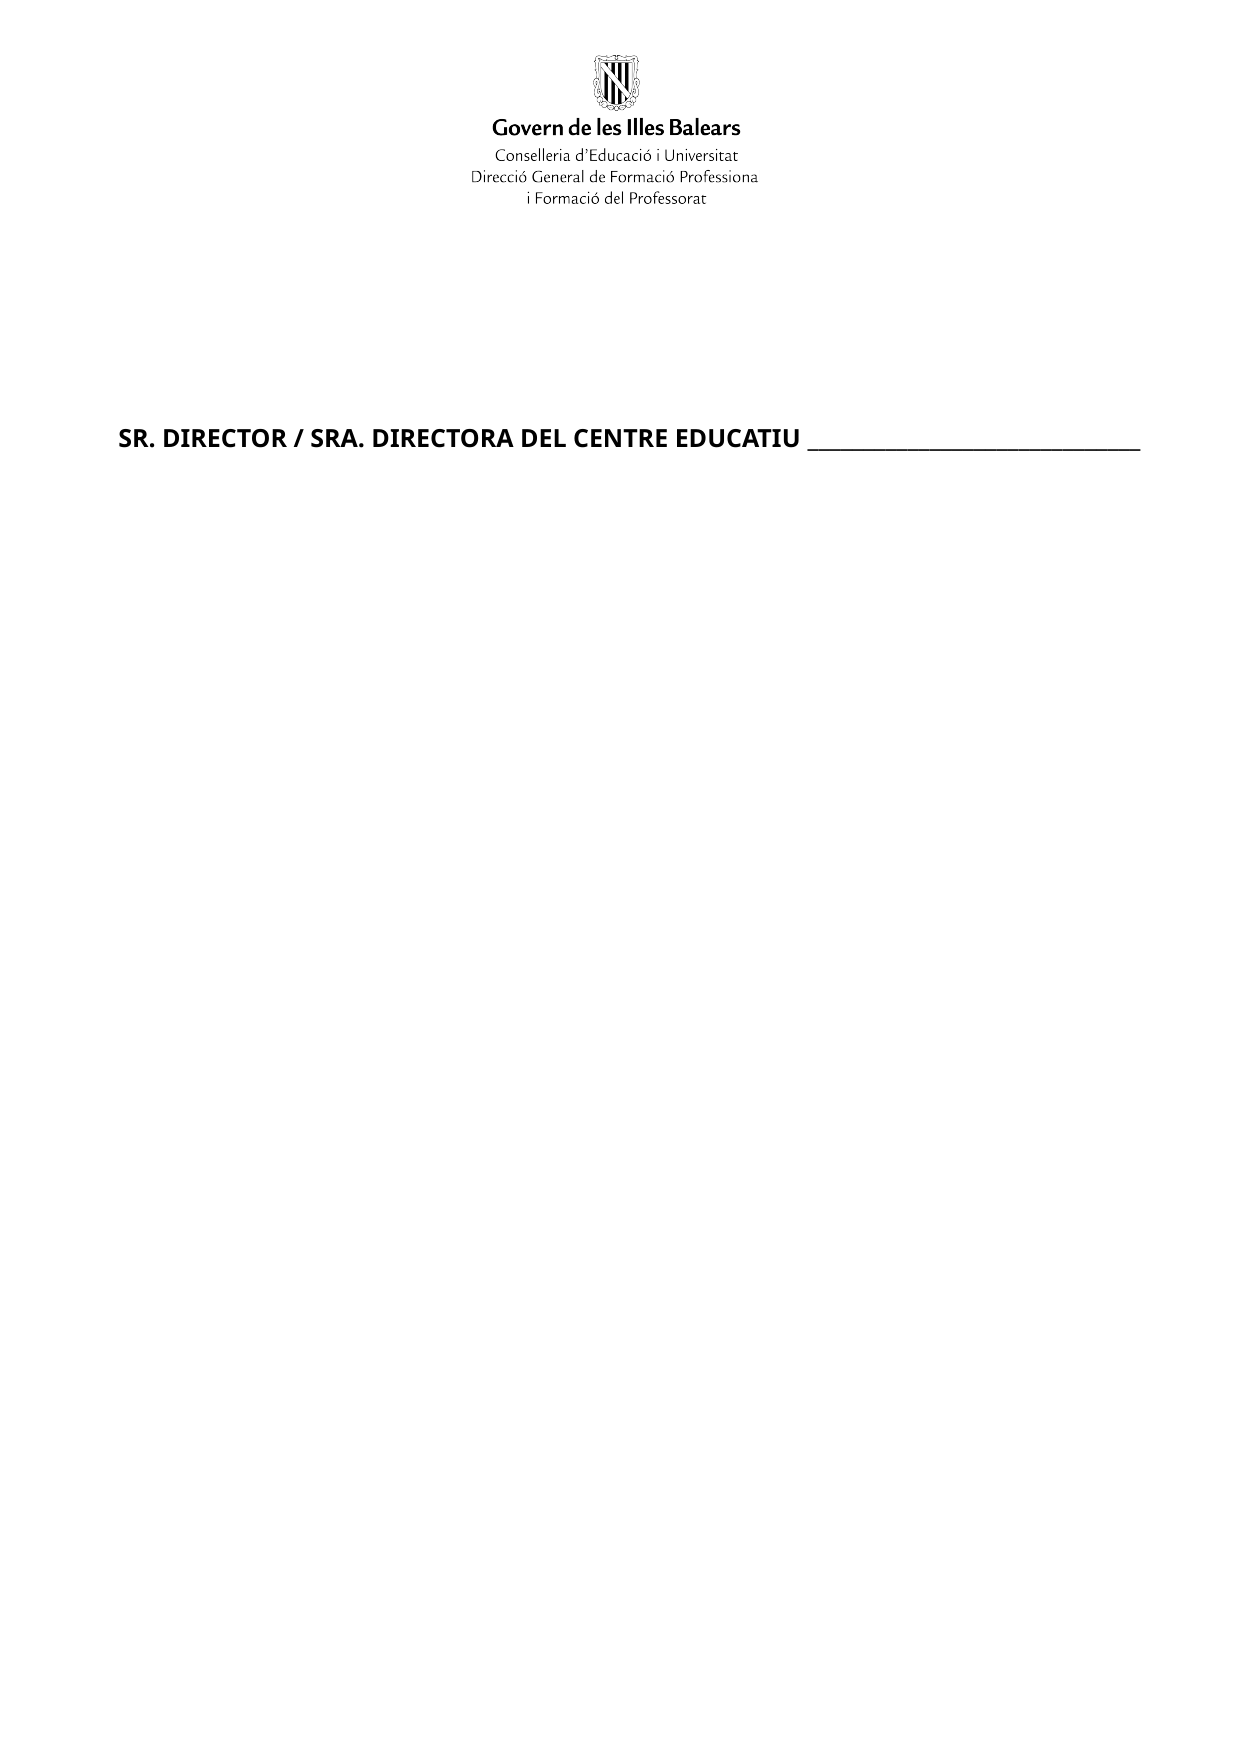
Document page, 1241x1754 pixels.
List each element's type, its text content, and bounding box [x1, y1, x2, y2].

text SR. DIRECTOR / SRA. DIRECTORA DEL CENTRE EDUCATIU ______________________________ [118, 421, 1151, 455]
picture [472, 55, 760, 204]
